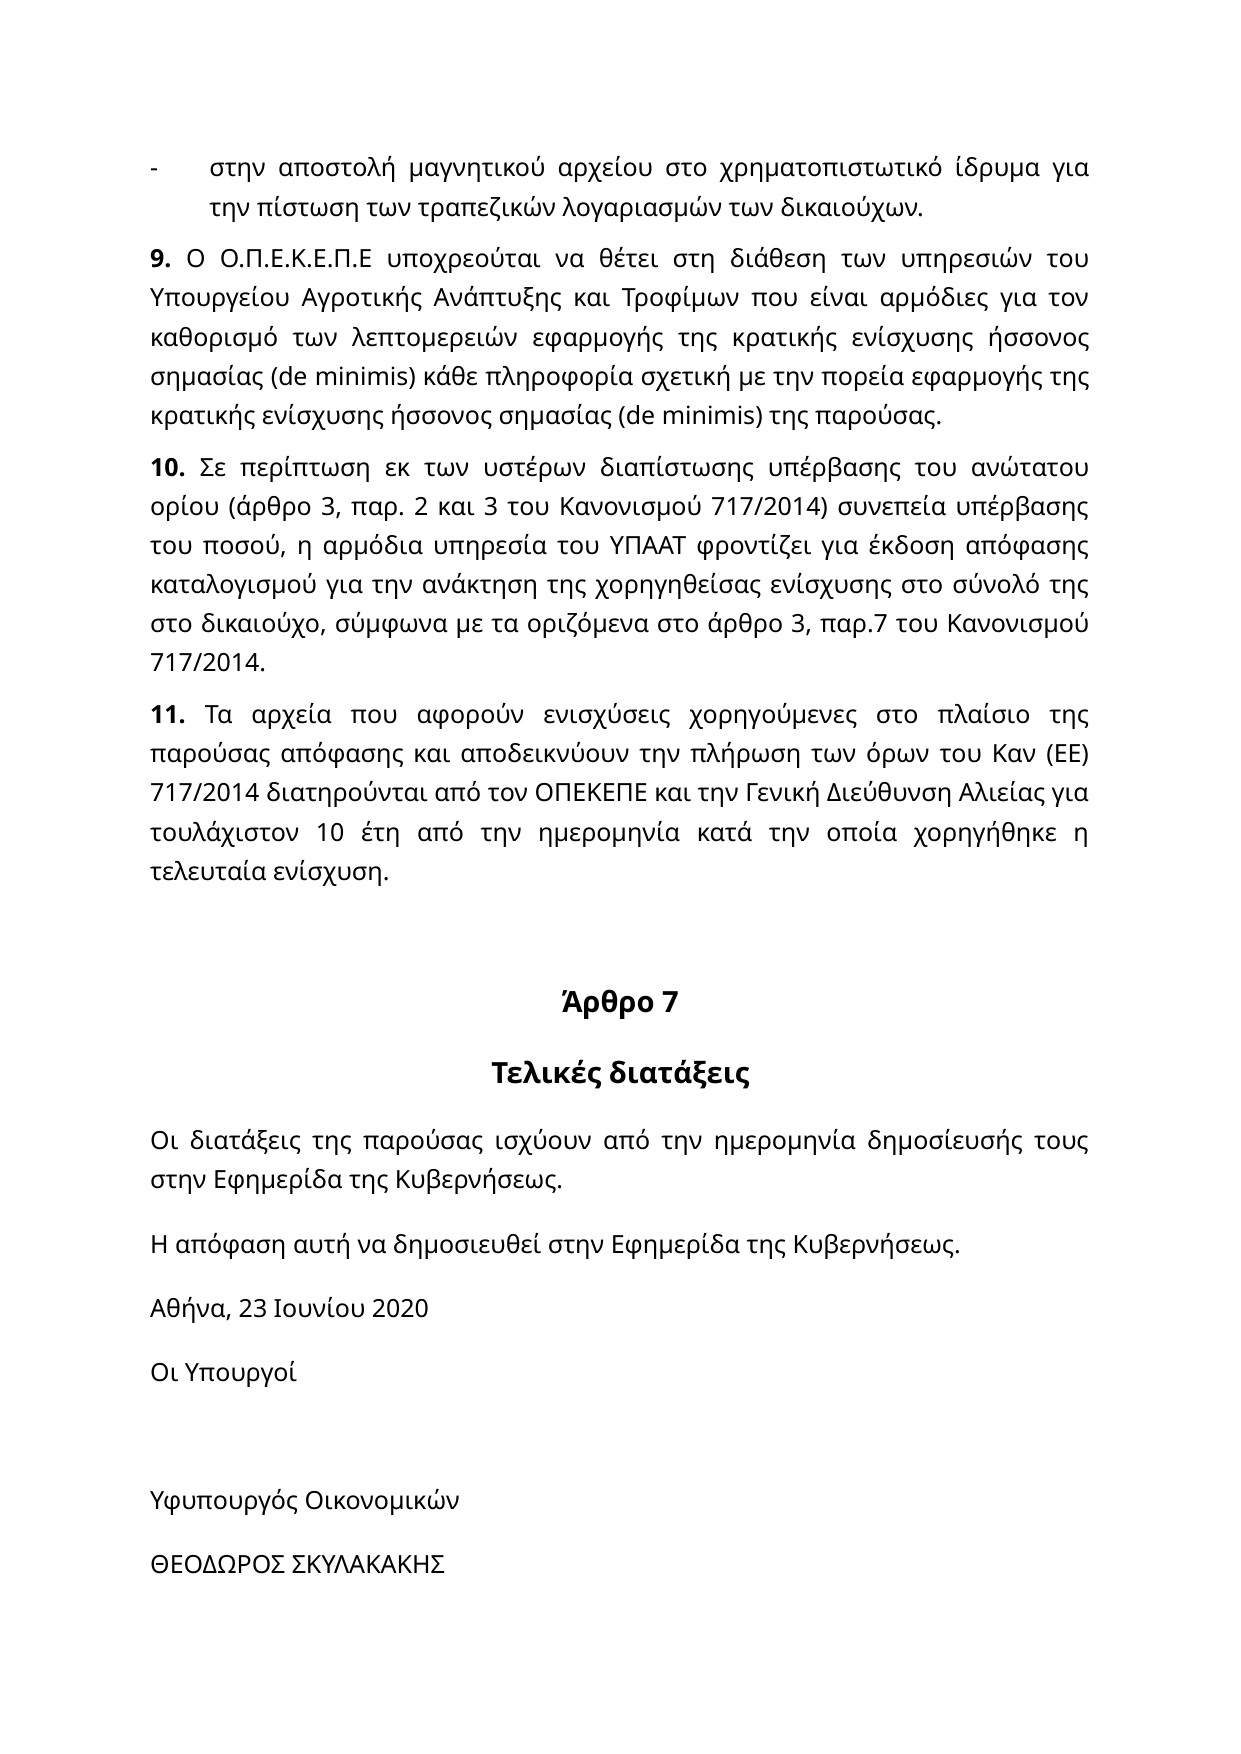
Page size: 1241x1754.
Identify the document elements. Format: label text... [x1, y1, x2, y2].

text Η απόφαση αυτή να δημοσιευθεί στην Εφημερίδα της Κυβερνήσεως. [150, 1226, 1090, 1260]
text 10. Σε περίπτωση εκ των υστέρων διαπίστωσης υπέρβασης του ανώτατου ορίου (άρθρο 3, παρ. 2 και 3 του Κανονισμού 717/2014) συνεπεία υπέρβασης του ποσού, η αρμόδια υπηρεσία του ΥΠΑΑΤ φροντίζει για έκδοση απόφασης καταλογισμού για την ανάκτηση της χορηγηθείσας ενίσχυσης στο σύνολό της στο δικαιούχο, σύμφωνα με τα οριζόμενα στο άρθρο 3, παρ.7 του Κανονισμού 717/2014. [150, 449, 1090, 679]
subtitle Τελικές διατάξεις [150, 1052, 1090, 1092]
text Οι διατάξεις της παρούσας ισχύουν από την ημερομηνία δημοσίευσής τους στην Εφημερίδα της Κυβερνήσεως. [150, 1123, 1090, 1196]
text Αθήνα, 23 Ιουνίου 2020 [150, 1290, 1090, 1324]
text 9. Ο Ο.Π.Ε.Κ.Ε.Π.Ε υποχρεούται να θέτει στη διάθεση των υπηρεσιών του Υπουργείου Αγροτικής Ανάπτυξης και Τροφίμων που είναι αρμόδιες για τον καθορισμό των λεπτομερειών εφαρμογής της κρατικής ενίσχυσης ήσσονος σημασίας (de minimis) κάθε πληροφορία σχετική με την πορεία εφαρμογής της κρατικής ενίσχυσης ήσσονος σημασίας (de minimis) της παρούσας. [150, 241, 1090, 432]
list - στην αποστολή μαγνητικού αρχείου στο χρηματοπιστωτικό ίδρυμα για την πίστωση των τραπεζικών λογαριασμών των δικαιούχων. [150, 150, 1090, 223]
text 11. Τα αρχεία που αφορούν ενισχύσεις χορηγούμενες στο πλαίσιο της παρούσας απόφασης και αποδεικνύουν την πλήρωση των όρων του Καν (ΕΕ) 717/2014 διατηρούνται από τον ΟΠΕΚΕΠΕ και την Γενική Διεύθυνση Αλιείας για τουλάχιστον 10 έτη από την ημερομηνία κατά την οποία χορηγήθηκε η τελευταία ενίσχυση. [150, 697, 1090, 887]
text Υφυπουργός Οικονομικών [150, 1483, 1090, 1517]
subtitle Άρθρο 7 [150, 982, 1090, 1021]
text ΘΕΟΔΩΡΟΣ ΣΚΥΛΑΚΑΚΗΣ [150, 1547, 1090, 1581]
text Οι Υπουργοί [150, 1354, 1090, 1389]
